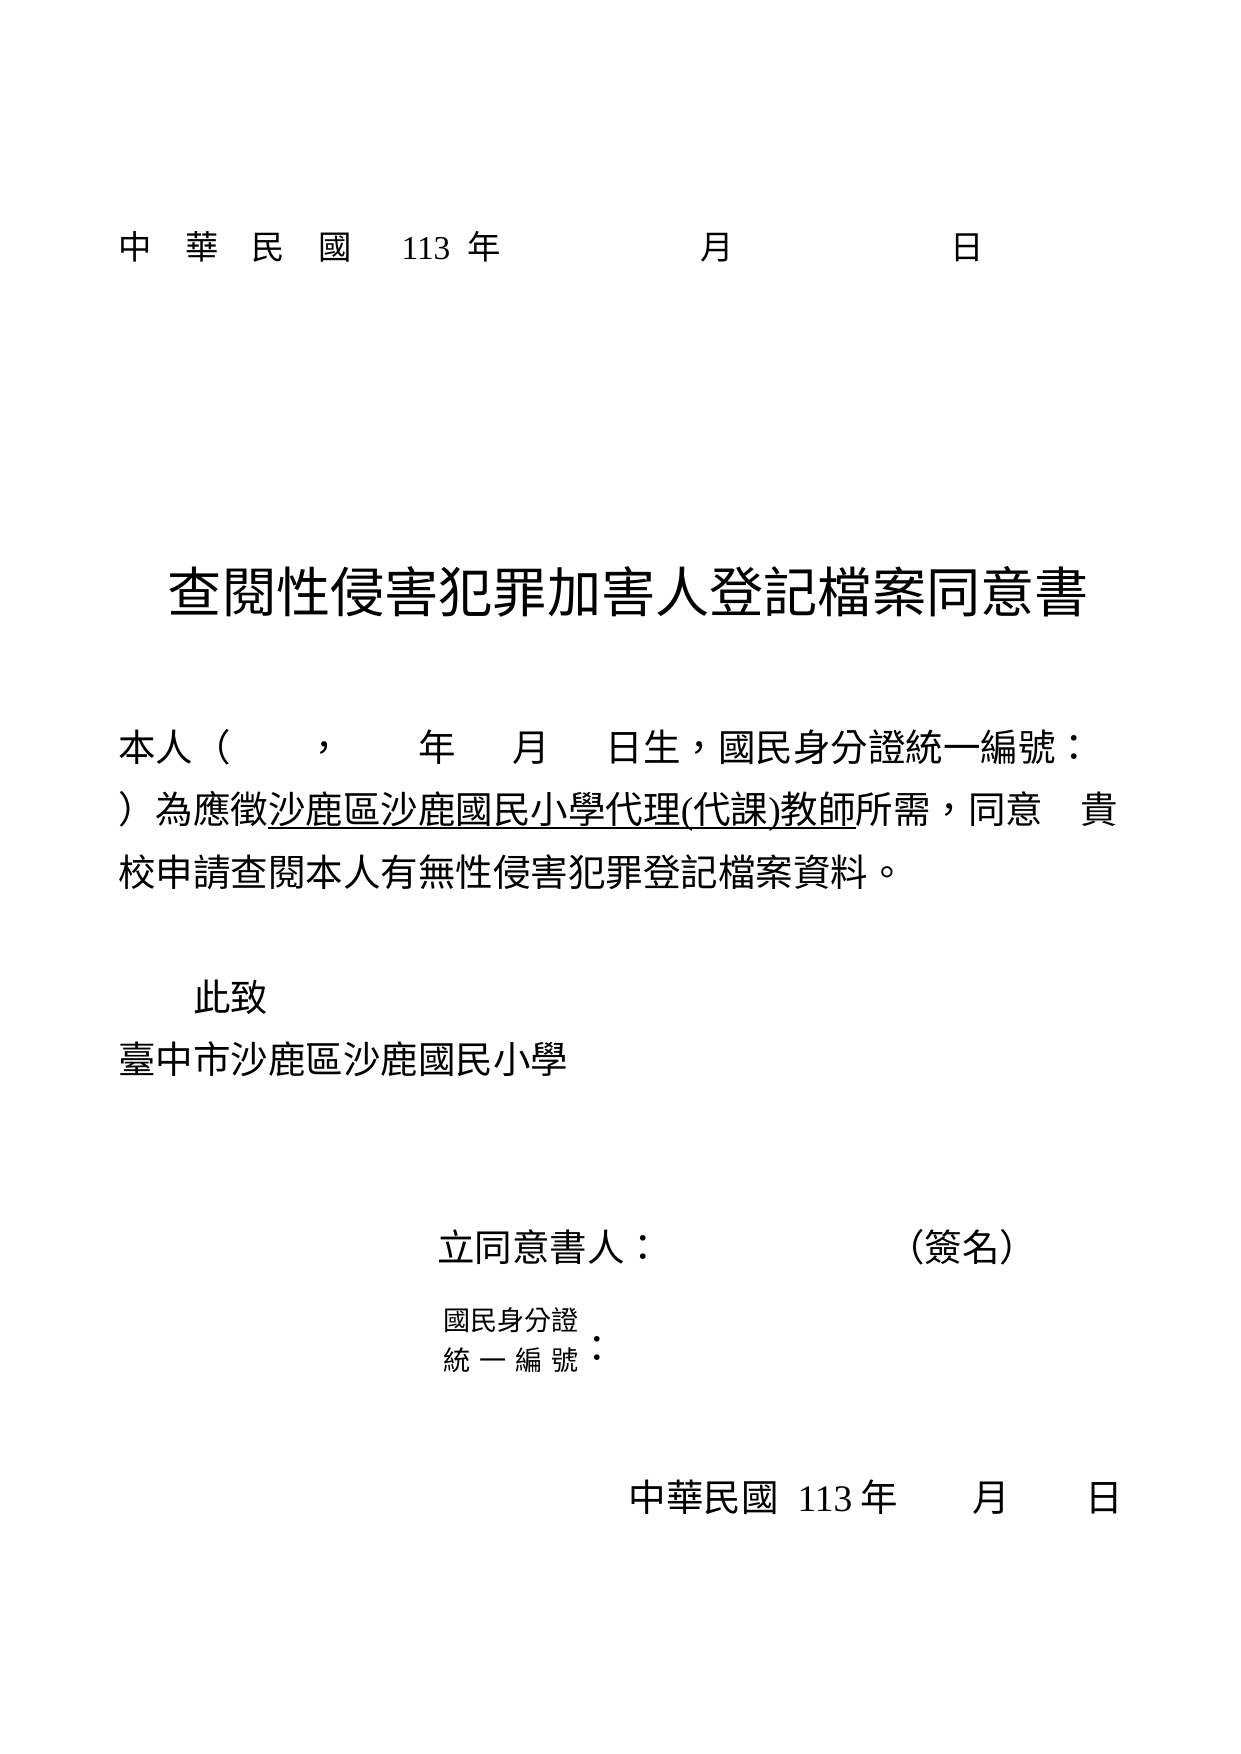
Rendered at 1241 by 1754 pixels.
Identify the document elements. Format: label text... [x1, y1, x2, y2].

text 中華民國 113年 月 日 [118, 1453, 1122, 1516]
text 此致 [118, 953, 1122, 1016]
text 立同意書人： （簽名） [118, 1203, 1122, 1266]
text 國民身分證統一編號： [118, 1266, 1122, 1391]
text 臺中市沙鹿區沙鹿國民小學 [118, 1016, 1122, 1078]
text 查閱性侵害犯罪加害人登記檔案同意書 [118, 516, 1138, 641]
text 中 華 民 國 113 年 月 日 [118, 203, 1122, 266]
text 本人（ ， 年 月 日生，國民身分證統一編號： ）為應徵沙鹿區沙鹿國民小學代理(代課)教師所需，同意 貴校申請查閱本人有無性侵害犯罪登記檔案資料。 [118, 703, 1122, 891]
